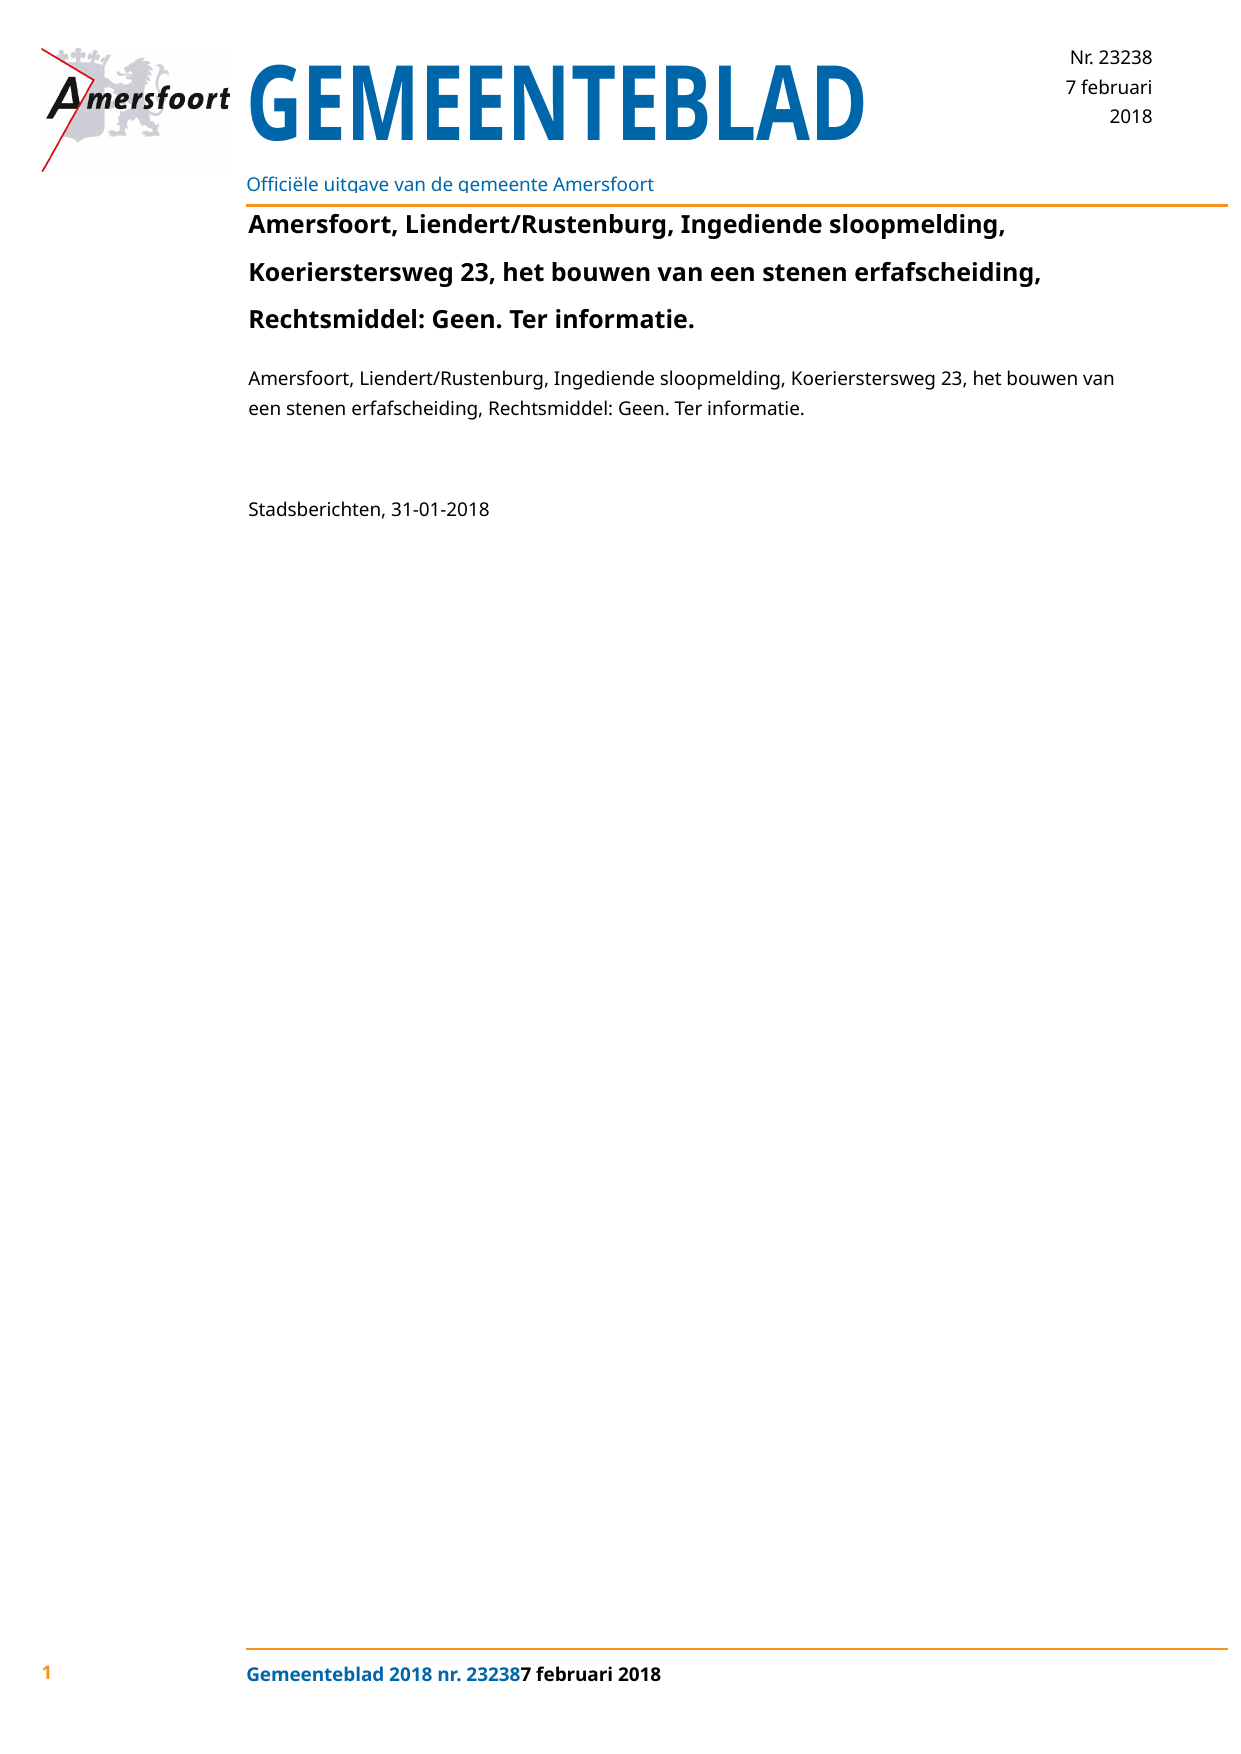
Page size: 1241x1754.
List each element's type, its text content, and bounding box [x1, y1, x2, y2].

text Amersfoort, Liendert/Rustenburg, Ingediende sloopmelding, Koerierstersweg 23, het bouwen van een stenen erfafscheiding, Rechtsmiddel: Geen. Ter informatie. [248, 366, 1152, 421]
picture [41, 47, 231, 172]
text Stadsberichten, 31-01-2018 [248, 496, 1152, 522]
text Amersfoort, Liendert/Rustenburg, Ingediende sloopmelding, Koerierstersweg 23, het bouwen van een stenen erfafscheiding, Rechtsmiddel: Geen. Ter informatie. [248, 207, 1152, 336]
